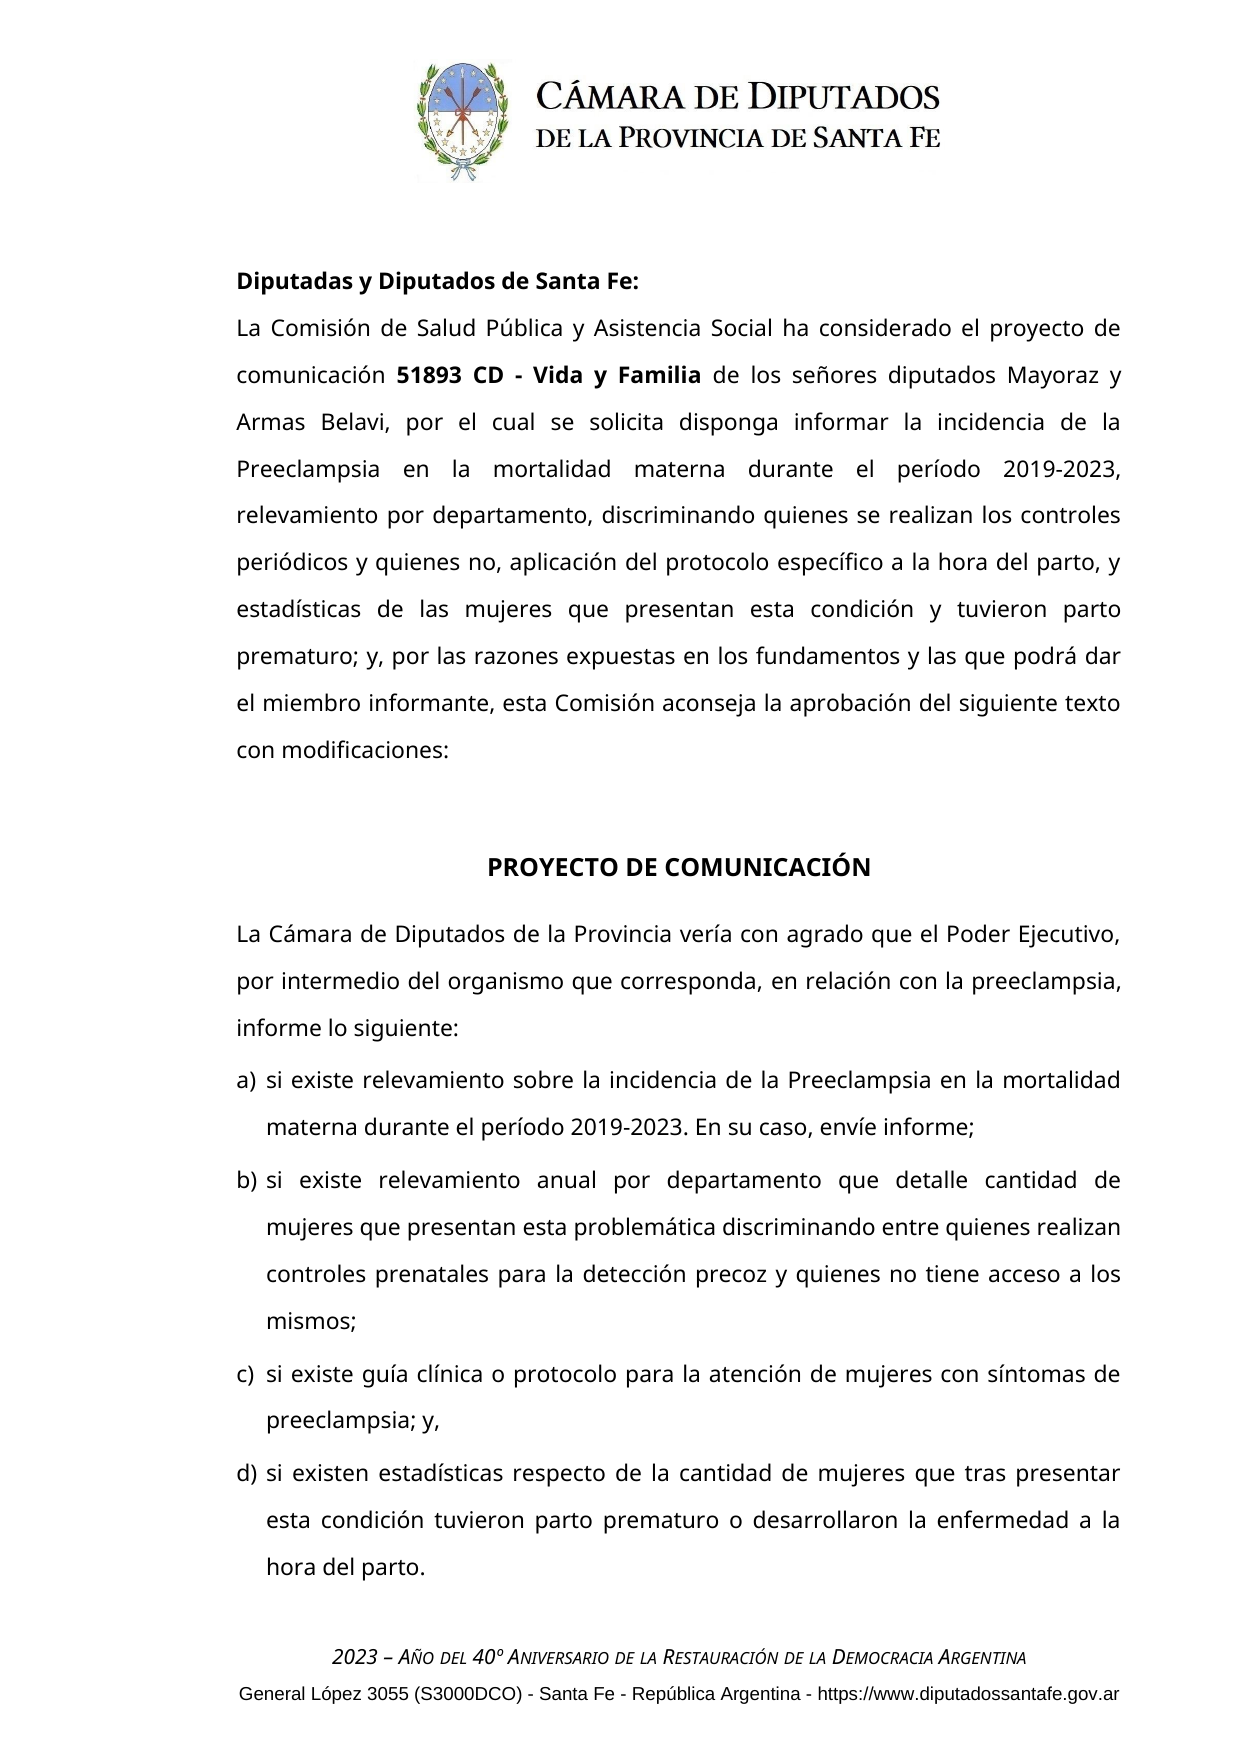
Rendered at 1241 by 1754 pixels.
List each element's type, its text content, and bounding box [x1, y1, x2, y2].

list si existe relevamiento sobre la incidencia de la Preeclampsia en la mortalidad materna durante el período 2019-2023. En su caso, envíe informe; [236, 1064, 1122, 1143]
text La Cámara de Diputados de la Provincia vería con agrado que el Poder Ejecutivo, por intermedio del organismo que corresponda, en relación con la preeclampsia, informe lo siguiente: [236, 918, 1122, 1043]
list si existen estadísticas respecto de la cantidad de mujeres que tras presentar esta condición tuvieron parto prematuro o desarrollaron la enfermedad a la hora del parto. [236, 1457, 1122, 1582]
text Diputadas y Diputados de Santa Fe: [236, 265, 1122, 296]
list si existe relevamiento anual por departamento que detalle cantidad de mujeres que presentan esta problemática discriminando entre quienes realizan controles prenatales para la detección precoz y quienes no tiene acceso a los mismos; [236, 1164, 1122, 1336]
list si existe guía clínica o protocolo para la atención de mujeres con síntomas de preeclampsia; y, [236, 1358, 1122, 1436]
text La Comisión de Salud Pública y Asistencia Social ha considerado el proyecto de comunicación 51893 CD - Vida y Familia de los señores diputados Mayoraz y Armas Belavi, por el cual se solicita disponga informar la incidencia de la Preeclampsia en la mortalidad materna durante el período 2019-2023, relevamiento por departamento, discriminando quienes se realizan los controles periódicos y quienes no, aplicación del protocolo específico a la hora del parto, y estadísticas de las mujeres que presentan esta condición y tuvieron parto prematuro; y, por las razones expuestas en los fundamentos y las que podrá dar el miembro informante, esta Comisión aconseja la aprobación del siguiente texto con modificaciones: [236, 312, 1122, 765]
picture [413, 59, 945, 183]
text PROYECTO DE COMUNICACIÓN [236, 849, 1122, 883]
